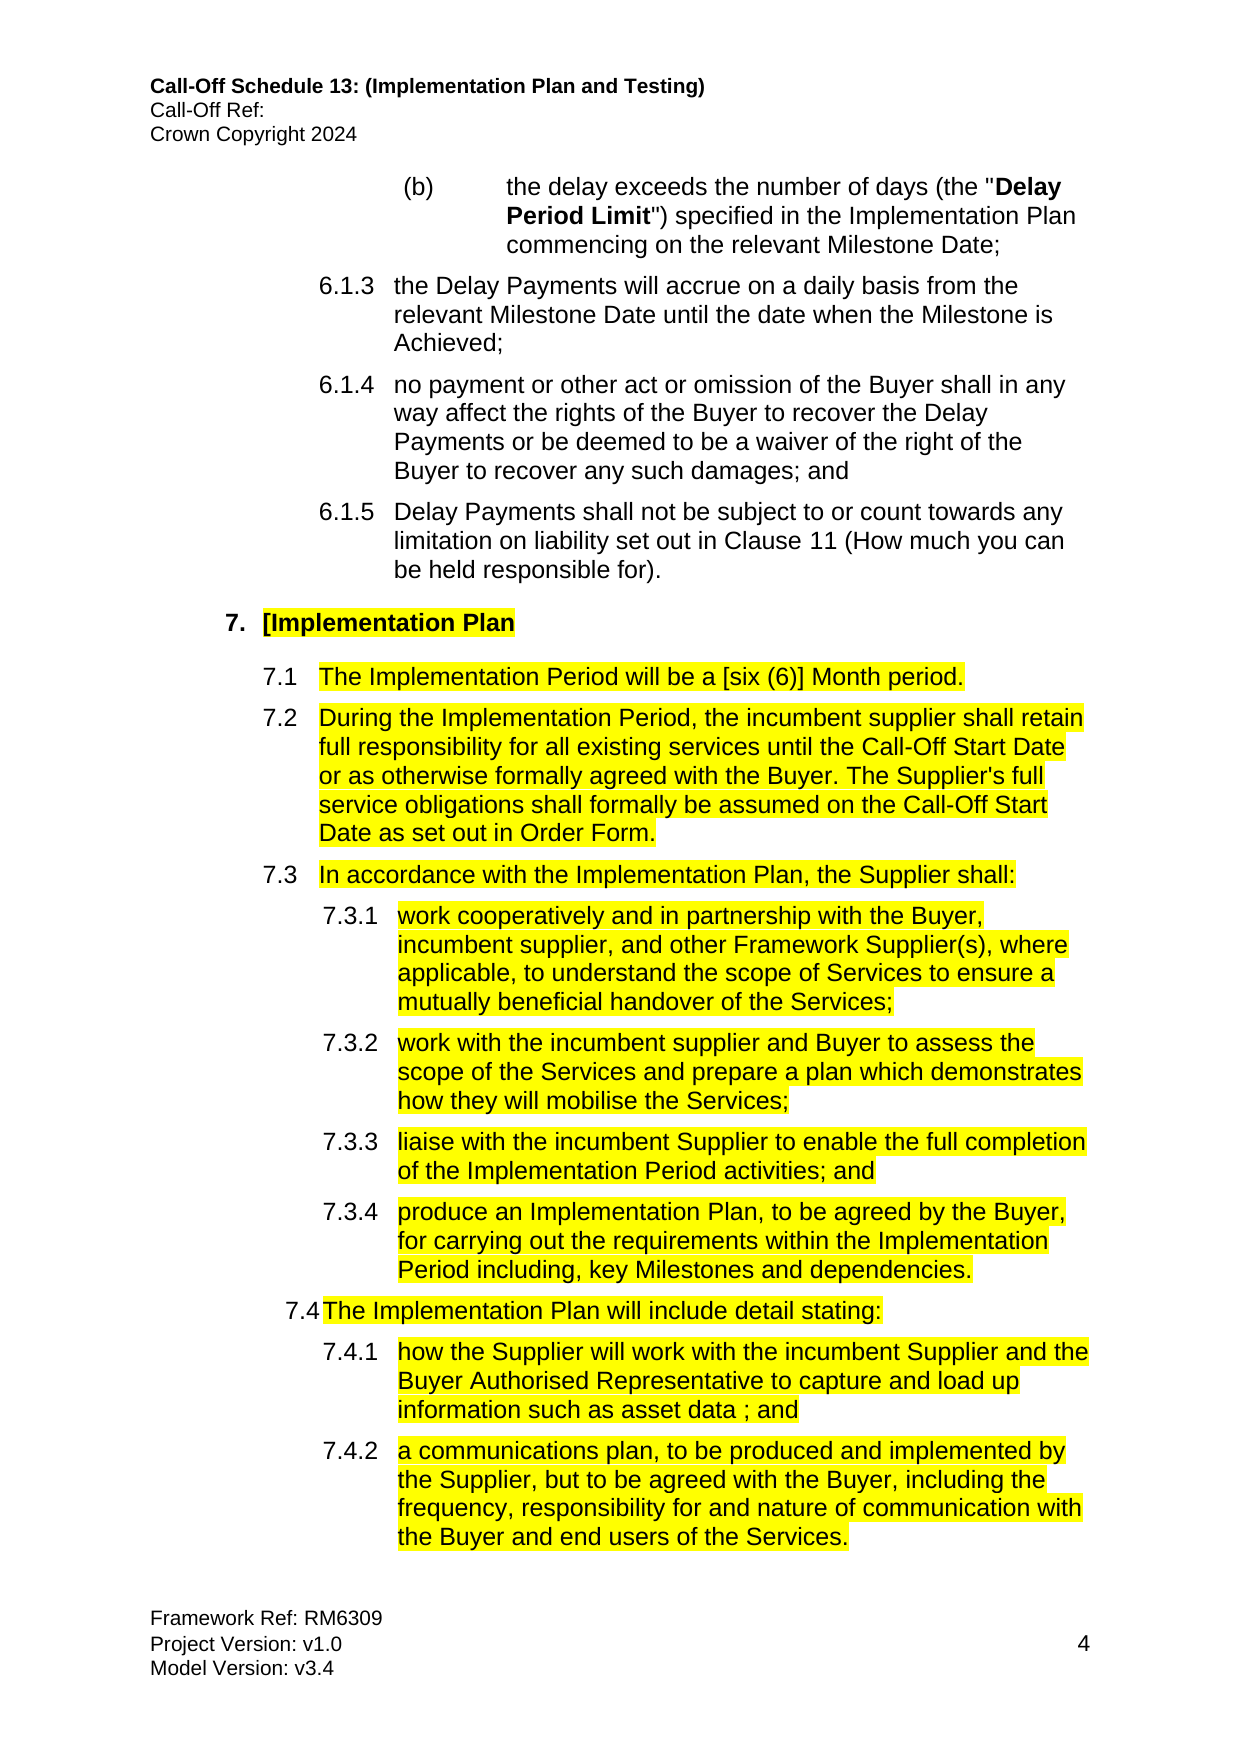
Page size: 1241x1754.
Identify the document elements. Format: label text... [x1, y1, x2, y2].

list The Implementation Plan will include detail stating: [285, 1296, 1090, 1324]
list produce an Implementation Plan, to be agreed by the Buyer, for carrying out the requirements within the Implementation Period including, key Milestones and dependencies. [322, 1197, 1090, 1283]
list the delay exceeds the number of days (the "Delay Period Limit") specified in the Implementation Plan commencing on the relevant Milestone Date; [403, 172, 1090, 258]
list In accordance with the Implementation Plan, the Supplier shall: [262, 859, 1090, 888]
list The Implementation Period will be a [six (6)] Month period. [262, 662, 1090, 691]
list work with the incumbent supplier and Buyer to assess the scope of the Services and prepare a plan which demonstrates how they will mobilise the Services; [322, 1028, 1090, 1114]
list liaise with the incumbent Supplier to enable the full completion of the Implementation Period activities; and [322, 1127, 1090, 1184]
list the Delay Payments will accrue on a daily basis from the relevant Milestone Date until the date when the Milestone is Achieved; [319, 271, 1090, 357]
list a communications plan, to be produced and implemented by the Supplier, but to be agreed with the Buyer, including the frequency, responsibility for and nature of communication with the Buyer and end users of the Services. [322, 1436, 1090, 1551]
list Delay Payments shall not be subject to or count towards any limitation on liability set out in Clause 11 (How much you can be held responsible for). [319, 497, 1090, 583]
list no payment or other act or omission of the Buyer shall in any way affect the rights of the Buyer to recover the Delay Payments or be deemed to be a waiver of the right of the Buyer to recover any such damages; and [319, 369, 1090, 484]
list [Implementation Plan [225, 608, 1090, 637]
list how the Supplier will work with the incumbent Supplier and the Buyer Authorised Representative to capture and load up information such as asset data ; and [322, 1337, 1090, 1423]
list work cooperatively and in partnership with the Buyer, incumbent supplier, and other Framework Supplier(s), where applicable, to understand the scope of Services to ensure a mutually beneficial handover of the Services; [322, 901, 1090, 1016]
list During the Implementation Period, the incumbent supplier shall retain full responsibility for all existing services until the Call-Off Start Date or as otherwise formally agreed with the Buyer. The Supplier's full service obligations shall formally be assumed on the Call-Off Start Date as set out in Order Form. [262, 703, 1090, 847]
